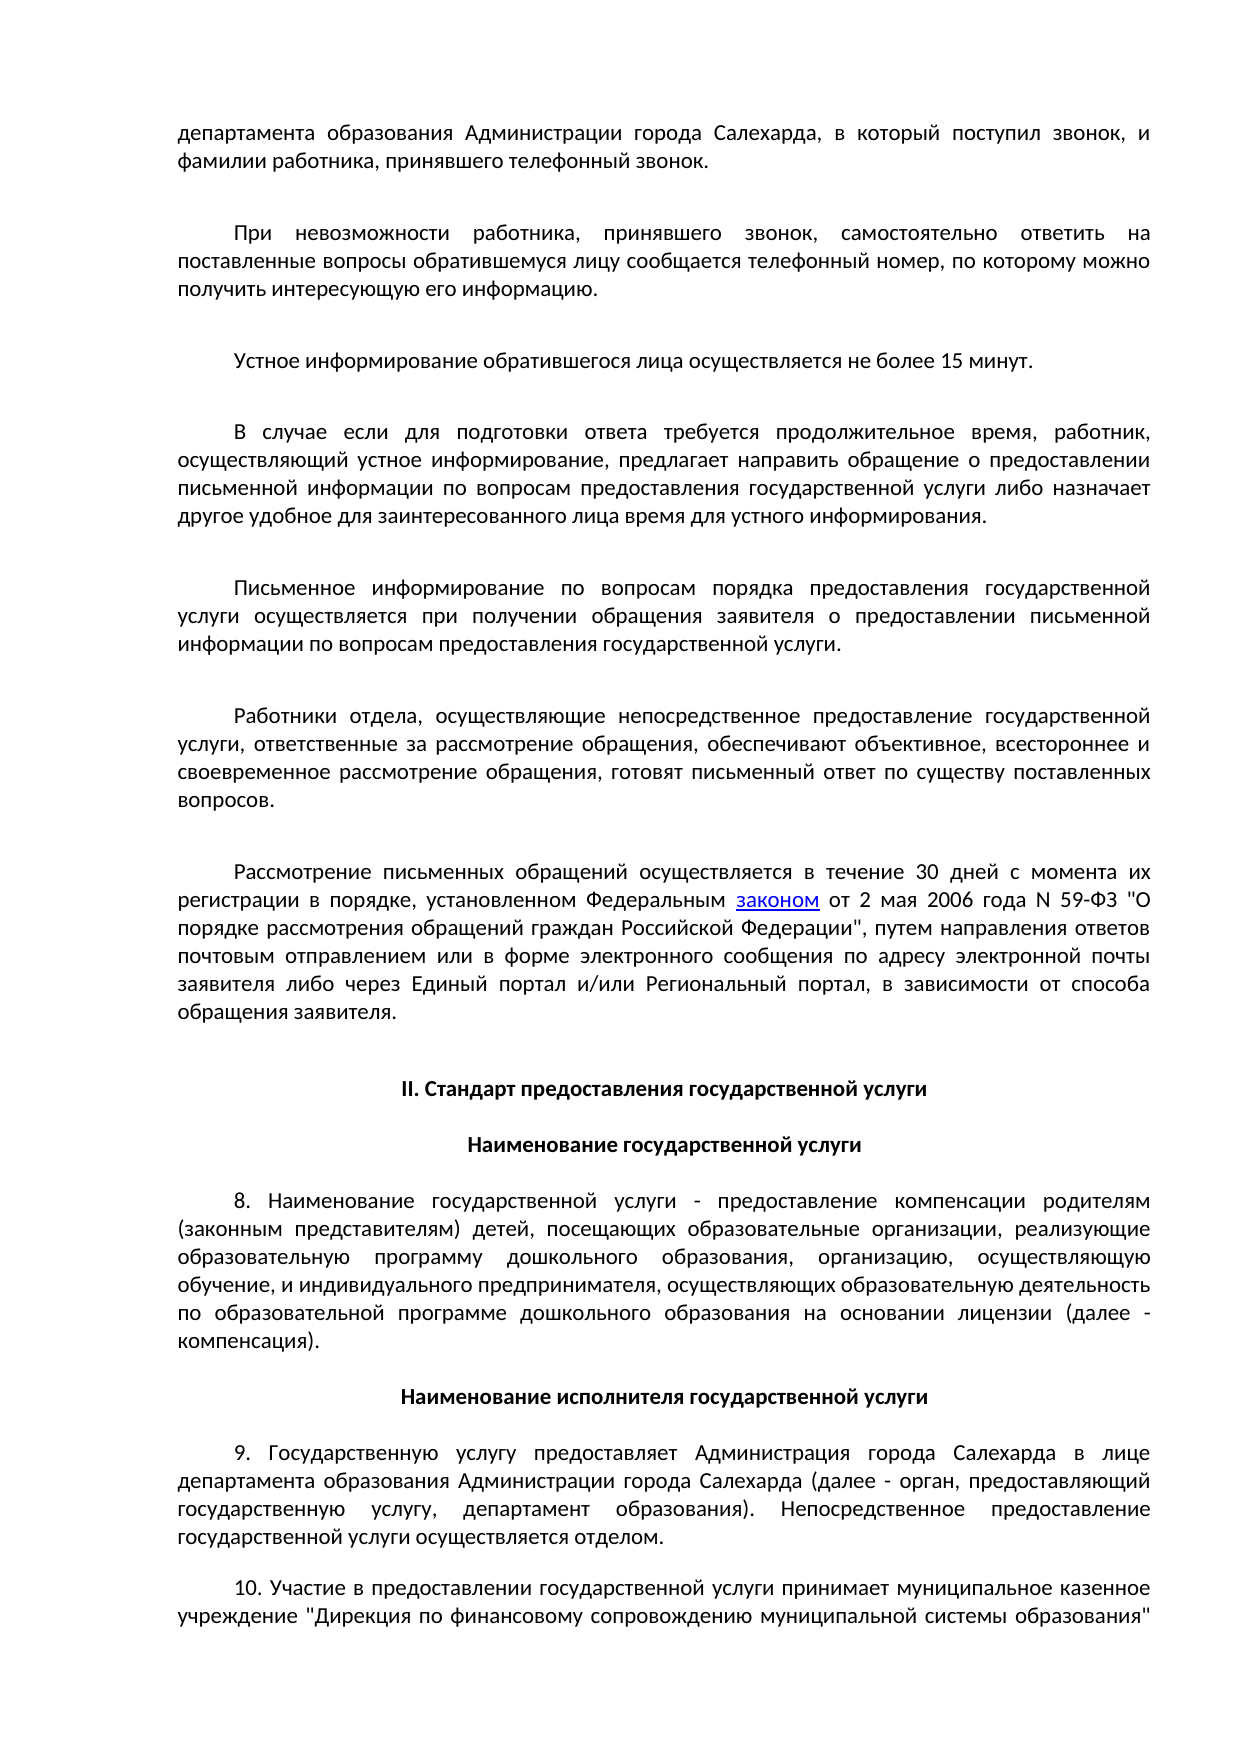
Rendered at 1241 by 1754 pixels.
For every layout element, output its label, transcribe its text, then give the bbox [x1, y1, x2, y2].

text Устное информирование обратившегося лица осуществляется не более 15 минут. [177, 346, 1152, 374]
text В случае если для подготовки ответа требуется продолжительное время, работник, осуществляющий устное информирование, предлагает направить обращение о предоставлении письменной информации по вопросам предоставления государственной услуги либо назначает другое удобное для заинтересованного лица время для устного информирования. [177, 417, 1152, 529]
title II. Стандарт предоставления государственной услуги [177, 1074, 1152, 1102]
text 9. Государственную услугу предоставляет Администрация города Салехарда в лице департамента образования Администрации города Салехарда (далее - орган, предоставляющий государственную услугу, департамент образования). Непосредственное предоставление государственной услуги осуществляется отделом. [177, 1438, 1152, 1550]
text При невозможности работника, принявшего звонок, самостоятельно ответить на поставленные вопросы обратившемуся лицу сообщается телефонный номер, по которому можно получить интересующую его информацию. [177, 218, 1152, 302]
title Наименование государственной услуги [177, 1130, 1152, 1158]
title Наименование исполнителя государственной услуги [177, 1382, 1152, 1410]
text Письменное информирование по вопросам порядка предоставления государственной услуги осуществляется при получении обращения заявителя о предоставлении письменной информации по вопросам предоставления государственной услуги. [177, 573, 1152, 657]
text 10. Участие в предоставлении государственной услуги принимает муниципальное казенное учреждение "Дирекция по финансовому сопровождению муниципальной системы образования" [177, 1573, 1152, 1629]
text 8. Наименование государственной услуги - предоставление компенсации родителям (законным представителям) детей, посещающих образовательные организации, реализующие образовательную программу дошкольного образования, организацию, осуществляющую обучение, и индивидуального предпринимателя, осуществляющих образовательную деятельность по образовательной программе дошкольного образования на основании лицензии (далее - компенсация). [177, 1186, 1152, 1354]
text Рассмотрение письменных обращений осуществляется в течение 30 дней с момента их регистрации в порядке, установленном Федеральным законом от 2 мая 2006 года N 59-ФЗ "О порядке рассмотрения обращений граждан Российской Федерации", путем направления ответов почтовым отправлением или в форме электронного сообщения по адресу электронной почты заявителя либо через Единый портал и/или Региональный портал, в зависимости от способа обращения заявителя. [177, 857, 1152, 1025]
text Работники отдела, осуществляющие непосредственное предоставление государственной услуги, ответственные за рассмотрение обращения, обеспечивают объективное, всестороннее и своевременное рассмотрение обращения, готовят письменный ответ по существу поставленных вопросов. [177, 701, 1152, 813]
text департамента образования Администрации города Салехарда, в который поступил звонок, и фамилии работника, принявшего телефонный звонок. [177, 118, 1152, 174]
